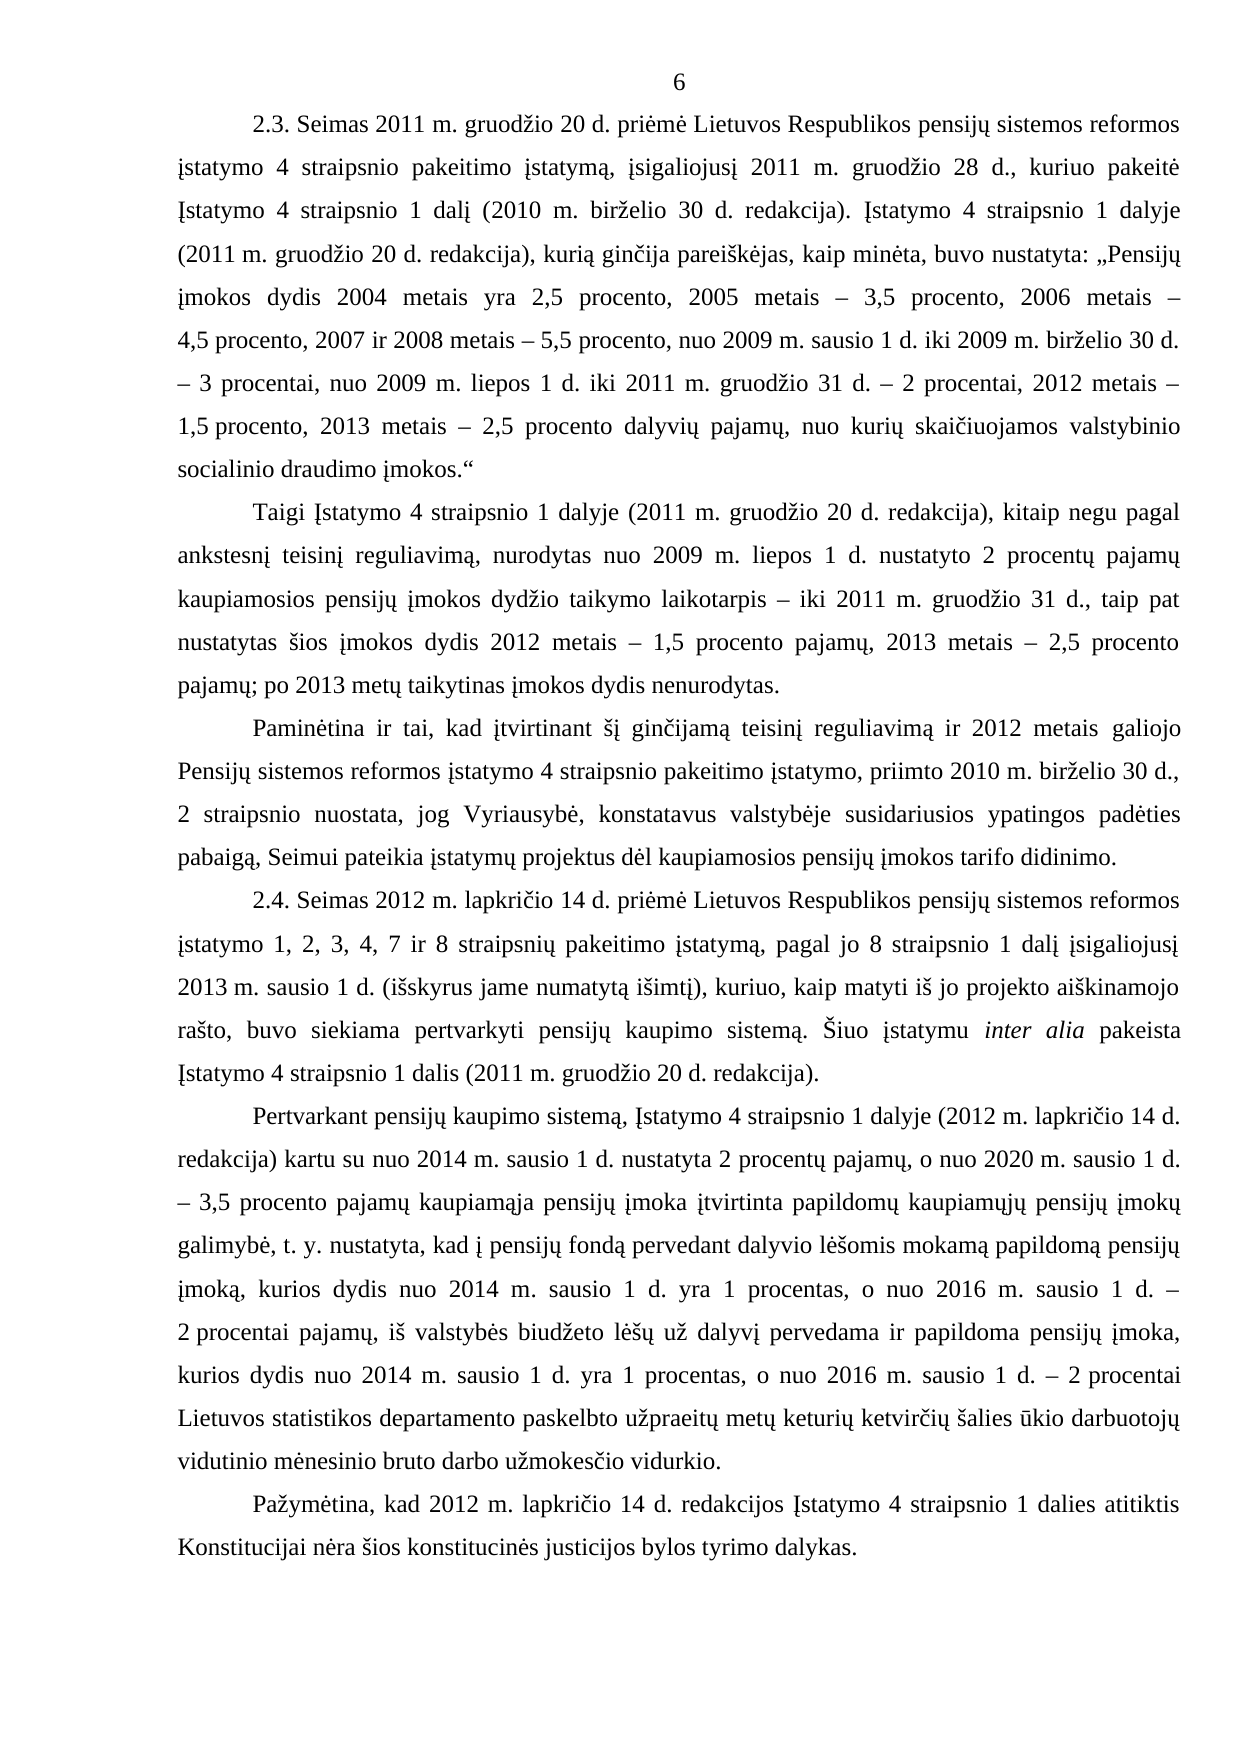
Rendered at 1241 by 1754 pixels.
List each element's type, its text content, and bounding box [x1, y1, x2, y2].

text 2.3. Seimas 2011 m. gruodžio 20 d. priėmė Lietuvos Respublikos pensijų sistemos reformos įstatymo 4 straipsnio pakeitimo įstatymą, įsigaliojusį 2011 m. gruodžio 28 d., kuriuo pakeitė Įstatymo 4 straipsnio 1 dalį (2010 m. birželio 30 d. redakcija). Įstatymo 4 straipsnio 1 dalyje (2011 m. gruodžio 20 d. redakcija), kurią ginčija pareiškėjas, kaip minėta, buvo nustatyta: „Pensijų įmokos dydis 2004 metais yra 2,5 procento, 2005 metais – 3,5 procento, 2006 metais – 4,5 procento, 2007 ir 2008 metais – 5,5 procento, nuo 2009 m. sausio 1 d. iki 2009 m. birželio 30 d. – 3 procentai, nuo 2009 m. liepos 1 d. iki 2011 m. gruodžio 31 d. – 2 procentai, 2012 metais – 1,5 procento, 2013 metais – 2,5 procento dalyvių pajamų, nuo kurių skaičiuojamos valstybinio socialinio draudimo įmokos.“ [177, 109, 1181, 483]
text Paminėtina ir tai, kad įtvirtinant šį ginčijamą teisinį reguliavimą ir 2012 metais galiojo Pensijų sistemos reformos įstatymo 4 straipsnio pakeitimo įstatymo, priimto 2010 m. birželio 30 d., 2 straipsnio nuostata, jog Vyriausybė, konstatavus valstybėje susidariusios ypatingos padėties pabaigą, Seimui pateikia įstatymų projektus dėl kaupiamosios pensijų įmokos tarifo didinimo. [177, 713, 1181, 871]
text Pertvarkant pensijų kaupimo sistemą, Įstatymo 4 straipsnio 1 dalyje (2012 m. lapkričio 14 d. redakcija) kartu su nuo 2014 m. sausio 1 d. nustatyta 2 procentų pajamų, o nuo 2020 m. sausio 1 d. – 3,5 procento pajamų kaupiamąja pensijų įmoka įtvirtinta papildomų kaupiamųjų pensijų įmokų galimybė, t. y. nustatyta, kad į pensijų fondą pervedant dalyvio lėšomis mokamą papildomą pensijų įmoką, kurios dydis nuo 2014 m. sausio 1 d. yra 1 procentas, o nuo 2016 m. sausio 1 d. – 2 procentai pajamų, iš valstybės biudžeto lėšų už dalyvį pervedama ir papildoma pensijų įmoka, kurios dydis nuo 2014 m. sausio 1 d. yra 1 procentas, o nuo 2016 m. sausio 1 d. – 2 procentai Lietuvos statistikos departamento paskelbto užpraeitų metų keturių ketvirčių šalies ūkio darbuotojų vidutinio mėnesinio bruto darbo užmokesčio vidurkio. [177, 1101, 1181, 1475]
text 2.4. Seimas 2012 m. lapkričio 14 d. priėmė Lietuvos Respublikos pensijų sistemos reformos įstatymo 1, 2, 3, 4, 7 ir 8 straipsnių pakeitimo įstatymą, pagal jo 8 straipsnio 1 dalį įsigaliojusį 2013 m. sausio 1 d. (išskyrus jame numatytą išimtį), kuriuo, kaip matyti iš jo projekto aiškinamojo rašto, buvo siekiama pertvarkyti pensijų kaupimo sistemą. Šiuo įstatymu inter alia pakeista Įstatymo 4 straipsnio 1 dalis (2011 m. gruodžio 20 d. redakcija). [177, 886, 1181, 1087]
text Pažymėtina, kad 2012 m. lapkričio 14 d. redakcijos Įstatymo 4 straipsnio 1 dalies atitiktis Konstitucijai nėra šios konstitucinės justicijos bylos tyrimo dalykas. [177, 1489, 1181, 1561]
text Taigi Įstatymo 4 straipsnio 1 dalyje (2011 m. gruodžio 20 d. redakcija), kitaip negu pagal ankstesnį teisinį reguliavimą, nurodytas nuo 2009 m. liepos 1 d. nustatyto 2 procentų pajamų kaupiamosios pensijų įmokos dydžio taikymo laikotarpis – iki 2011 m. gruodžio 31 d., taip pat nustatytas šios įmokos dydis 2012 metais – 1,5 procento pajamų, 2013 metais – 2,5 procento pajamų; po 2013 metų taikytinas įmokos dydis nenurodytas. [177, 497, 1181, 699]
